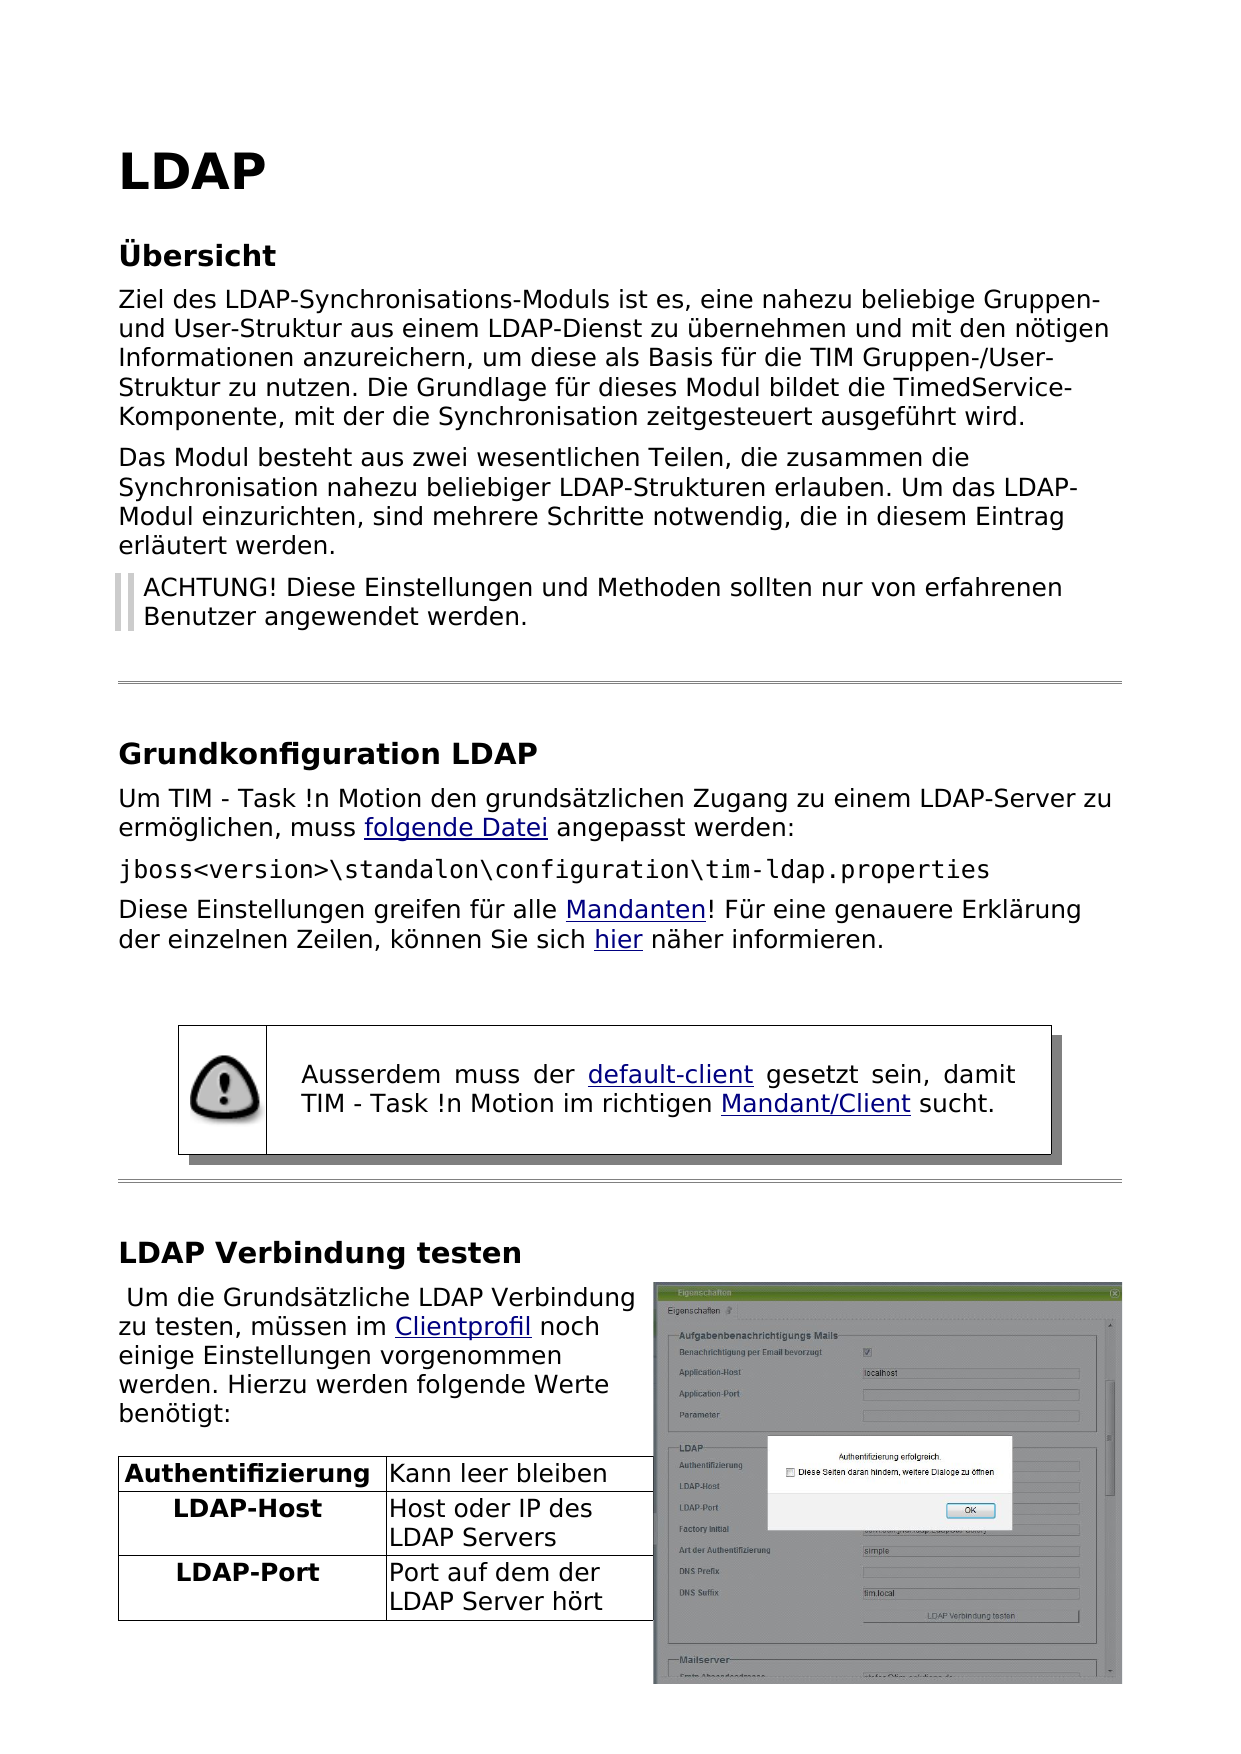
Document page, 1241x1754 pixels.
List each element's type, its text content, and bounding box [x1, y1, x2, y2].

subtitle Übersicht [118, 239, 1122, 273]
table_cell LDAP-Host [119, 1492, 386, 1555]
table_cell Host oder IP des LDAP Servers [387, 1492, 653, 1555]
table_header ACHTUNG! Diese Einstellungen und Methoden sollten nur von erfahrenen Benutzer angewendet werden. [134, 573, 1109, 631]
picture [653, 1282, 1123, 1684]
text Ziel des LDAP-Synchronisations-Moduls ist es, eine nahezu beliebige Gruppen- und User-Struktur aus einem LDAP-Dienst zu übernehmen und mit den nötigen Informationen anzureichern, um diese als Basis für die TIM Gruppen-/User-Struktur zu nutzen. Die Grundlage für dieses Modul bildet die TimedService-Komponente, mit der die Synchronisation zeitgesteuert ausgeführt wird. [118, 285, 1122, 431]
table_header Authentifizierung [119, 1457, 386, 1491]
text Um TIM - Task !n Motion den grundsätzlichen Zugang zu einem LDAP-Server zu ermöglichen, muss folgende Datei angepasst werden: [118, 784, 1122, 842]
text Diese Einstellungen greifen für alle Mandanten! Für eine genauere Erklärung der einzelnen Zeilen, können Sie sich hier näher informieren. [118, 896, 1122, 1012]
table_header [1109, 573, 1122, 631]
picture [190, 1052, 266, 1127]
text jboss<version>\standalon\configuration\tim-ldap.properties [118, 855, 1122, 884]
table_cell LDAP-Port [119, 1556, 386, 1619]
subtitle LDAP Verbindung testen [118, 1236, 1122, 1270]
table_header [179, 1026, 266, 1154]
table_header Ausserdem muss der default-client gesetzt sein, damit TIM - Task !n Motion im richtigen Mandant/Client sucht. [267, 1026, 1051, 1154]
text Um die Grundsätzliche LDAP Verbindung zu testen, müssen im Clientprofil noch einige Einstellungen vorgenommen werden. Hierzu werden folgende Werte benötigt: [118, 1283, 653, 1428]
subtitle Grundkonfiguration LDAP [118, 737, 1122, 771]
text Das Modul besteht aus zwei wesentlichen Teilen, die zusammen die Synchronisation nahezu beliebiger LDAP-Strukturen erlauben. Um das LDAP-Modul einzurichten, sind mehrere Schritte notwendig, die in diesem Eintrag erläutert werden. [118, 444, 1122, 560]
table_header Kann leer bleiben [387, 1457, 653, 1491]
table_cell Port auf dem der LDAP Server hört [387, 1556, 653, 1619]
table_header [121, 573, 128, 631]
subtitle LDAP [118, 143, 1122, 201]
